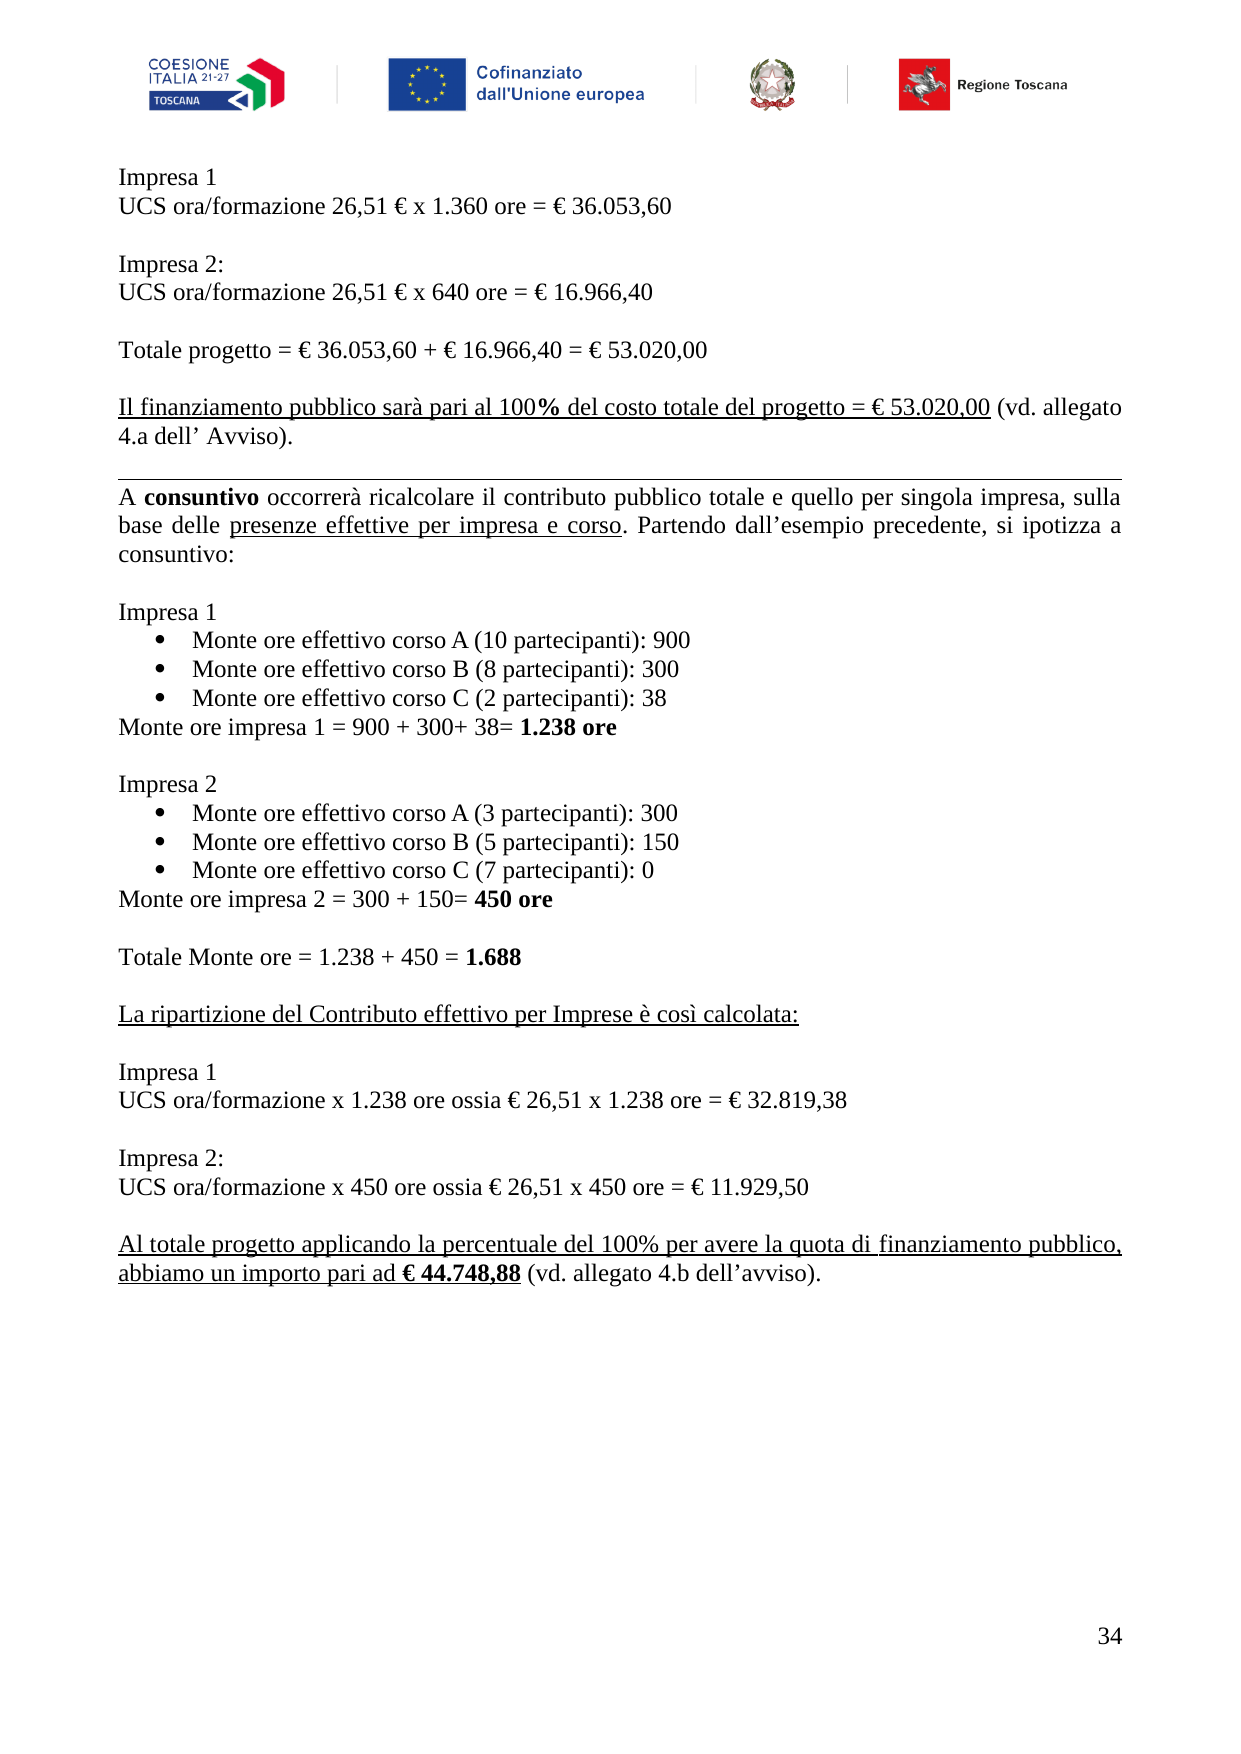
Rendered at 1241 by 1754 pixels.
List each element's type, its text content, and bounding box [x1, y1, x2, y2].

text Impresa 1 [118, 1057, 1122, 1086]
text Impresa 1 [118, 597, 1122, 626]
list Monte ore effettivo corso A (3 partecipanti): 300 [156, 798, 1122, 827]
text UCS ora/formazione 26,51 € x 640 ore = € 16.966,40 [118, 277, 1122, 306]
list Monte ore effettivo corso B (5 partecipanti): 150 [156, 827, 1122, 856]
list Monte ore effettivo corso C (2 partecipanti): 38 [156, 683, 1122, 712]
list Al totale progetto applicando la percentuale del 100% per avere la quota di finanziamento pubblico, [118, 1229, 1122, 1254]
list Monte ore effettivo corso C (7 partecipanti): 0 [156, 856, 1122, 884]
text Il finanziamento pubblico sarà pari al 100% del costo totale del progetto = € 53.020,00 (vd. allegato 4.a dell’ Avviso). [118, 392, 1122, 450]
text Monte ore impresa 1 = 900 + 300+ 38= 1.238 ore [118, 712, 1122, 741]
text UCS ora/formazione x 1.238 ore ossia € 26,51 x 1.238 ore = € 32.819,38 [118, 1086, 1122, 1114]
text Impresa 2: [118, 1143, 1122, 1172]
text UCS ora/formazione 26,51 € x 1.360 ore = € 36.053,60 [118, 191, 1122, 220]
text A consuntivo occorrerà ricalcolare il contributo pubblico totale e quello per singola impresa, sulla base delle presenze effettive per impresa e corso. Partendo dall’esempio precedente, si ipotizza a consuntivo: [118, 480, 1122, 568]
text Totale progetto = € 36.053,60 + € 16.966,40 = € 53.020,00 [118, 335, 1122, 364]
text La ripartizione del Contributo effettivo per Imprese è così calcolata: [118, 999, 1122, 1028]
text Impresa 2: [118, 249, 1122, 277]
list Monte ore effettivo corso B (8 partecipanti): 300 [156, 654, 1122, 683]
text Totale Monte ore = 1.238 + 450 = 1.688 [118, 942, 1122, 971]
picture [104, 34, 1108, 134]
list abbiamo un importo pari ad € 44.748,88 (vd. allegato 4.b dell’avviso). [118, 1255, 1122, 1287]
text Impresa 2 [118, 769, 1122, 798]
text Impresa 1 [118, 162, 1122, 191]
list UCS ora/formazione x 450 ore ossia € 26,51 x 450 ore = € 11.929,50 [118, 1172, 1122, 1201]
text Monte ore impresa 2 = 300 + 150= 450 ore [118, 884, 1122, 913]
list Monte ore effettivo corso A (10 partecipanti): 900 [156, 626, 1122, 654]
